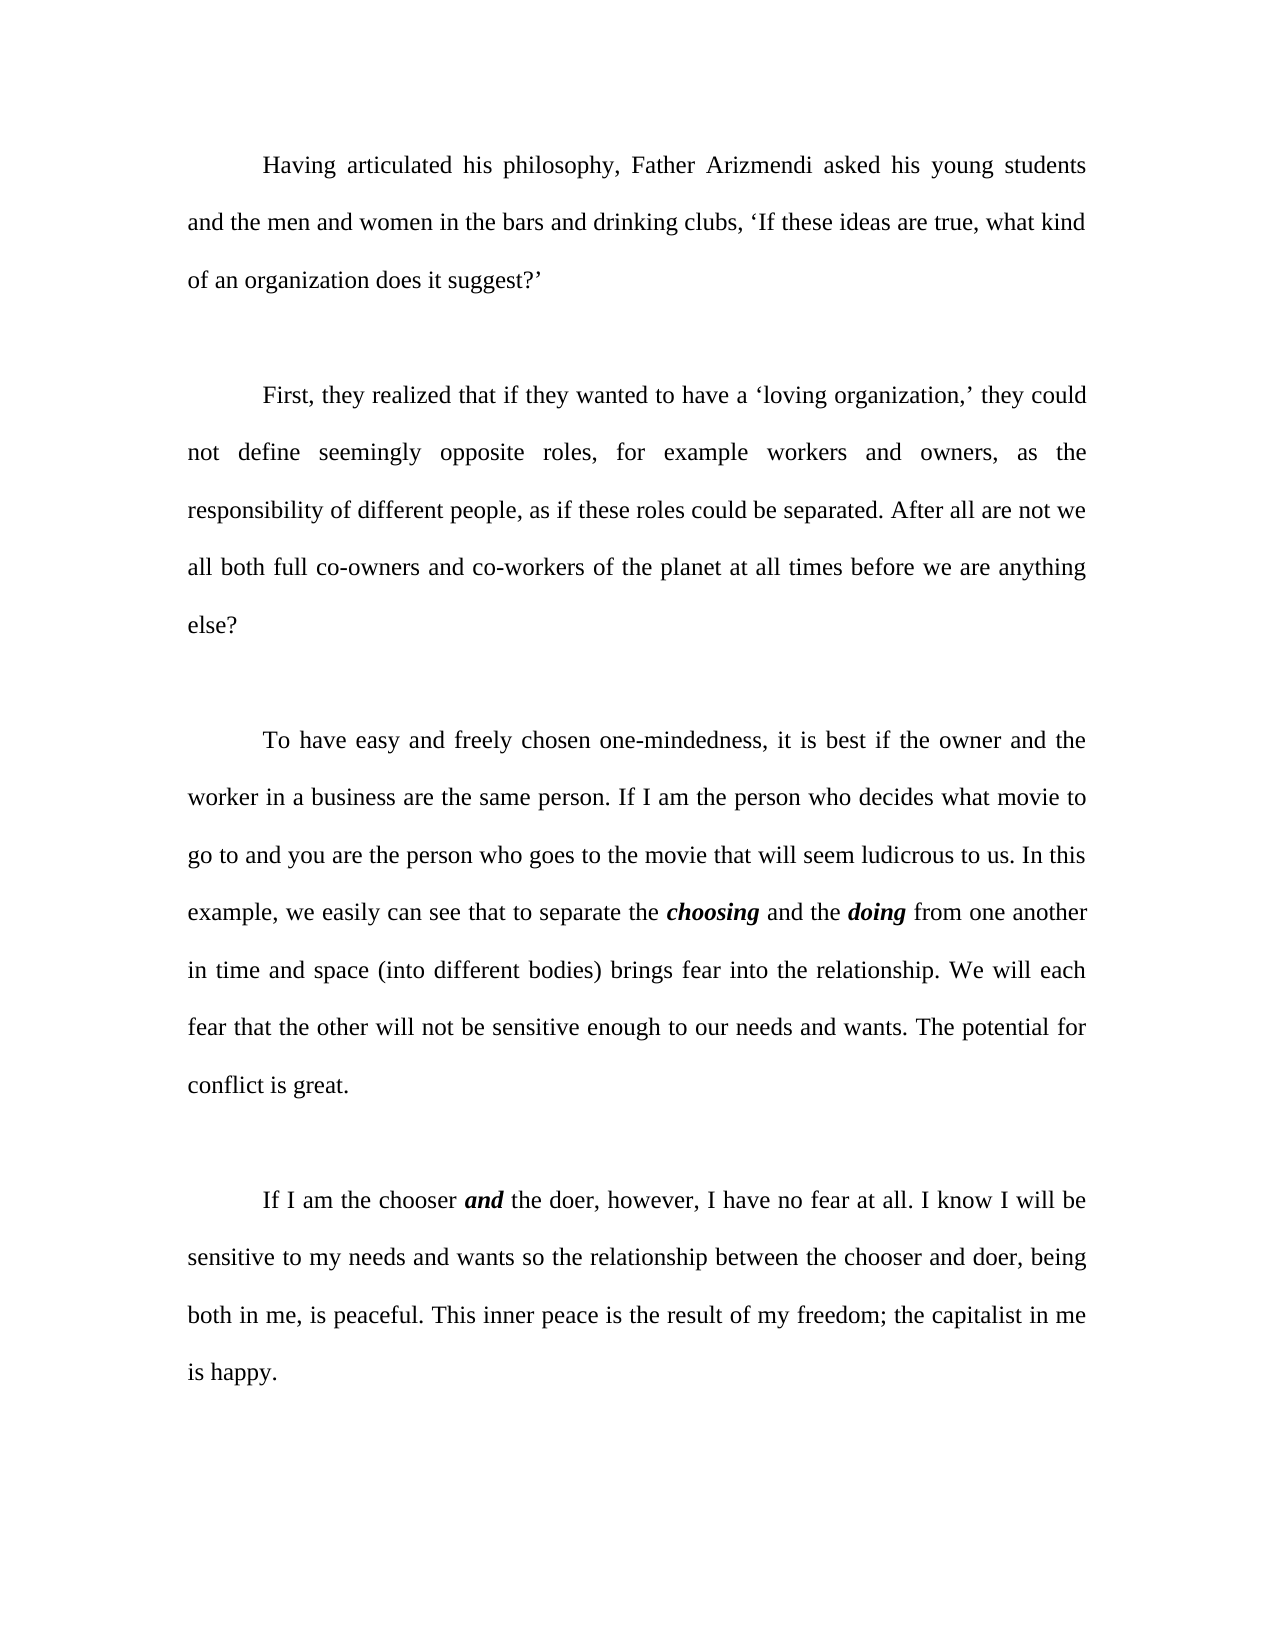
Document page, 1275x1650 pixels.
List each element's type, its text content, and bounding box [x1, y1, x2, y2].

text To have easy and freely chosen one-mindedness, it is best if the owner and the worker in a business are the same person. If I am the person who decides what movie to go to and you are the person who goes to the movie that will seem ludicrous to us. In this example, we easily can see that to separate the choosing and the doing from one another in time and space (into different bodies) brings fear into the relationship. We will each fear that the other will not be sensitive enough to our needs and wants. The potential for conflict is great. [187, 725, 1087, 1099]
text Having articulated his philosophy, Father Arizmendi asked his young students and the men and women in the bars and drinking clubs, ‘If these ideas are true, what kind of an organization does it suggest?’ [187, 150, 1087, 294]
text First, they realized that if they wanted to have a ‘loving organization,’ they could not define seemingly opposite roles, for example workers and owners, as the responsibility of different people, as if these roles could be separated. After all are not we all both full co-owners and co-workers of the planet at all times before we are anything else? [187, 380, 1087, 639]
text If I am the chooser and the doer, however, I have no fear at all. I know I will be sensitive to my needs and wants so the relationship between the chooser and doer, being both in me, is peaceful. This inner peace is the result of my freedom; the capitalist in me is happy. [187, 1185, 1087, 1386]
